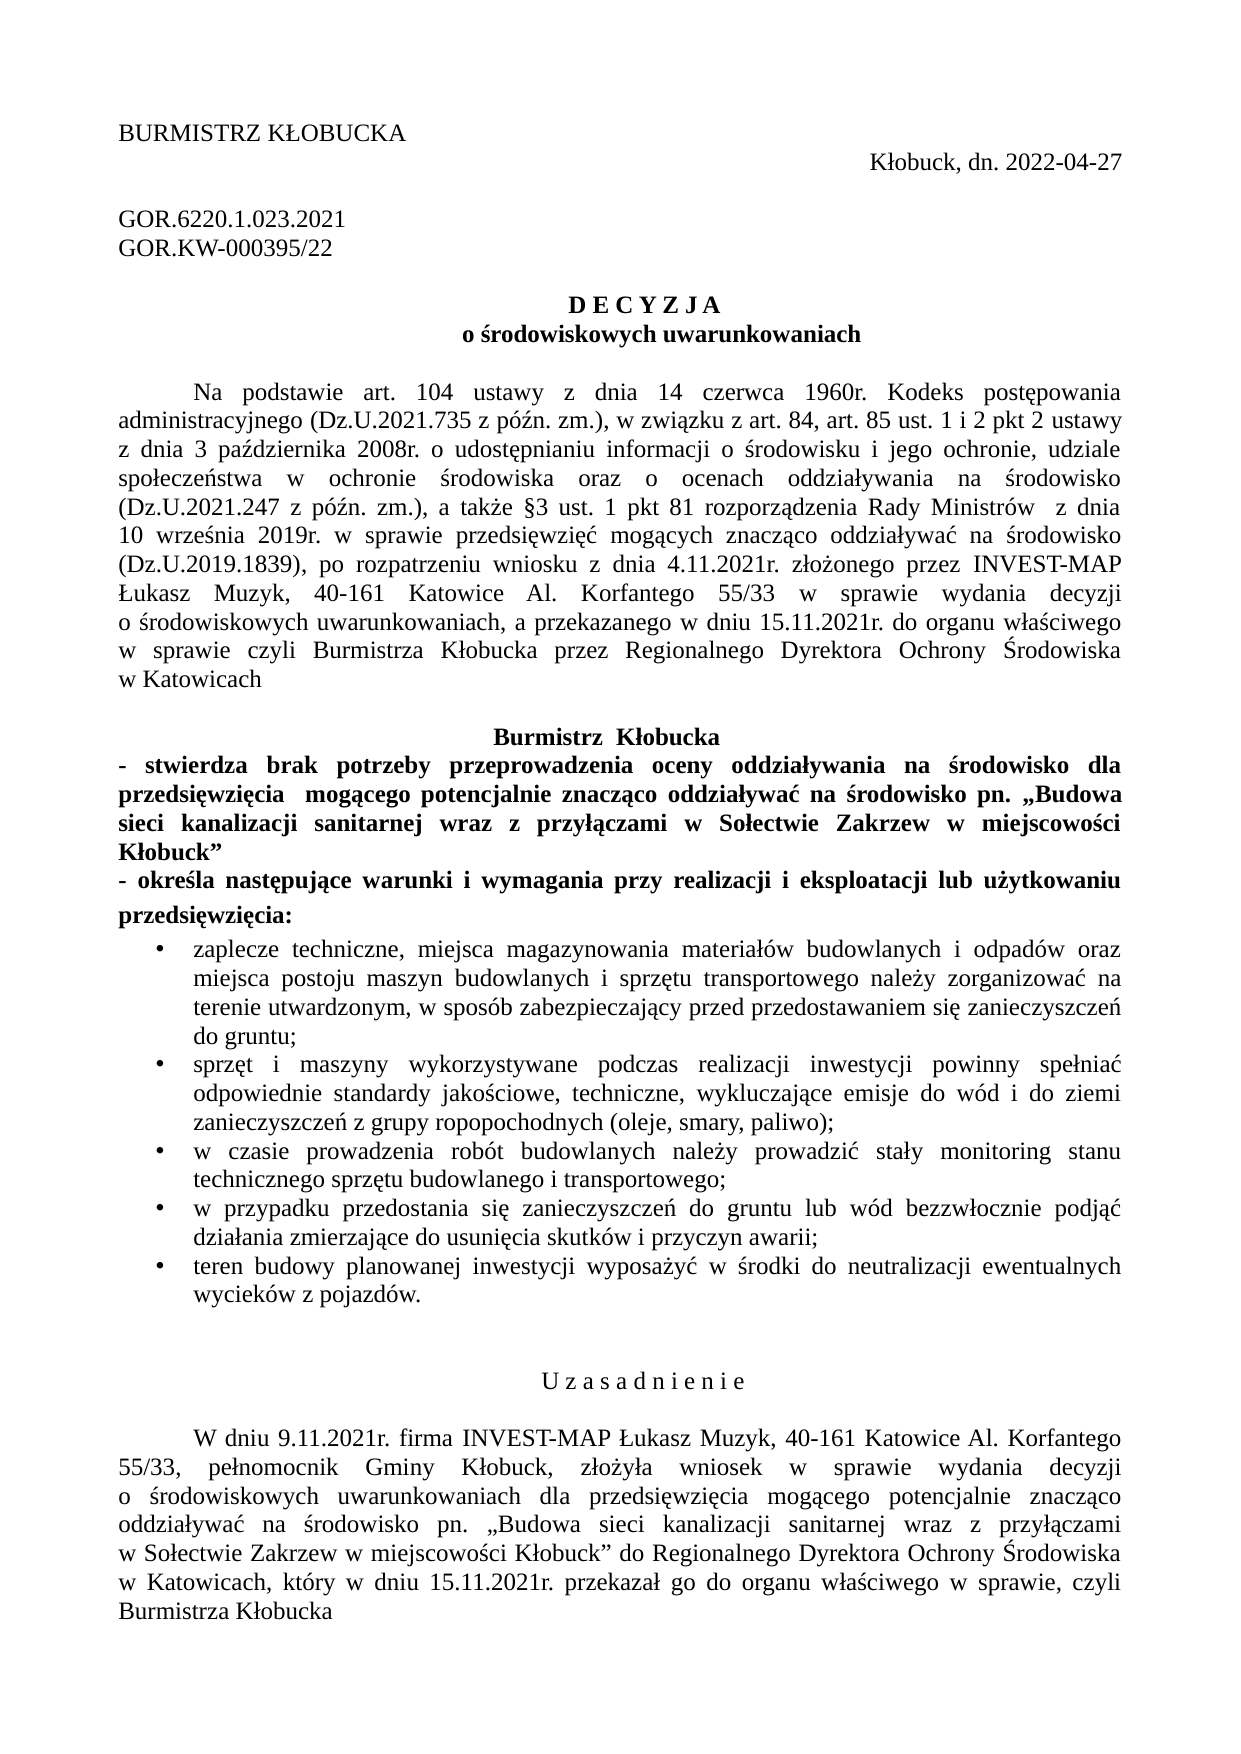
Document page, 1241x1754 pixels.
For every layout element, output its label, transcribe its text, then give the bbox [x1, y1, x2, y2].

text D E C Y Z J A [118, 291, 1122, 319]
list sprzęt i maszyny wykorzystywane podczas realizacji inwestycji powinny spełniać odpowiednie standardy jakościowe, techniczne, wykluczające emisje do wód i do ziemi zanieczyszczeń z grupy ropopochodnych (oleje, smary, paliwo); [156, 1049, 1122, 1136]
text Kłobuck, dn. 2022-04-27 [118, 147, 1122, 176]
text BURMISTRZ KŁOBUCKA [118, 118, 1122, 147]
text W dniu 9.11.2021r. firma INVEST-MAP Łukasz Muzyk, 40-161 Katowice Al. Korfantego 55/33, pełnomocnik Gminy Kłobuck, złożyła wniosek w sprawie wydania decyzji o środowiskowych uwarunkowaniach dla przedsięwzięcia mogącego potencjalnie znacząco oddziaływać na środowisko pn. „Budowa sieci kanalizacji sanitarnej wraz z przyłączami w Sołectwie Zakrzew w miejscowości Kłobuck” do Regionalnego Dyrektora Ochrony Środowiska w Katowicach, który w dniu 15.11.2021r. przekazał go do organu właściwego w sprawie, czyli Burmistrza Kłobucka [118, 1423, 1122, 1624]
list w czasie prowadzenia robót budowlanych należy prowadzić stały monitoring stanu technicznego sprzętu budowlanego i transportowego; [156, 1136, 1122, 1193]
list teren budowy planowanej inwestycji wyposażyć w środki do neutralizacji ewentualnych wycieków z pojazdów. [156, 1251, 1122, 1308]
text Burmistrz Kłobucka - stwierdza brak potrzeby przeprowadzenia oceny oddziaływania na środowisko dla przedsięwzięcia mogącego potencjalnie znacząco oddziaływać na środowisko pn. „Budowa sieci kanalizacji sanitarnej wraz z przyłączami w Sołectwie Zakrzew w miejscowości Kłobuck” [118, 722, 1122, 866]
list zaplecze techniczne, miejsca magazynowania materiałów budowlanych i odpadów oraz miejsca postoju maszyn budowlanych i sprzętu transportowego należy zorganizować na terenie utwardzonym, w sposób zabezpieczający przed przedostawaniem się zanieczyszczeń do gruntu; [156, 934, 1122, 1049]
list w przypadku przedostania się zanieczyszczeń do gruntu lub wód bezzwłocznie podjąć działania zmierzające do usunięcia skutków i przyczyn awarii; [156, 1193, 1122, 1251]
subtitle U z a s a d n i e n i e [163, 1366, 1122, 1394]
text GOR.KW-000395/22 [118, 233, 1122, 262]
text Na podstawie art. 104 ustawy z dnia 14 czerwca 1960r. Kodeks postępowania administracyjnego (Dz.U.2021.735 z późn. zm.), w związku z art. 84, art. 85 ust. 1 i 2 pkt 2 ustawy z dnia 3 października 2008r. o udostępnianiu informacji o środowisku i jego ochronie, udziale społeczeństwa w ochronie środowiska oraz o ocenach oddziaływania na środowisko (Dz.U.2021.247 z późn. zm.), a także §3 ust. 1 pkt 81 rozporządzenia Rady Ministrów z dnia 10 września 2019r. w sprawie przedsięwzięć mogących znacząco oddziaływać na środowisko (Dz.U.2019.1839), po rozpatrzeniu wniosku z dnia 4.11.2021r. złożonego przez INVEST-MAP Łukasz Muzyk, 40-161 Katowice Al. Korfantego 55/33 w sprawie wydania decyzji o środowiskowych uwarunkowaniach, a przekazanego w dniu 15.11.2021r. do organu właściwego w sprawie czyli Burmistrza Kłobucka przez Regionalnego Dyrektora Ochrony Środowiska w Katowicach [118, 377, 1122, 693]
text GOR.6220.1.023.2021 [118, 204, 1122, 233]
text - określa następujące warunki i wymagania przy realizacji i eksploatacji lub użytkowaniu przedsięwzięcia: [118, 866, 1122, 929]
text o środowiskowych uwarunkowaniach [118, 319, 1122, 348]
